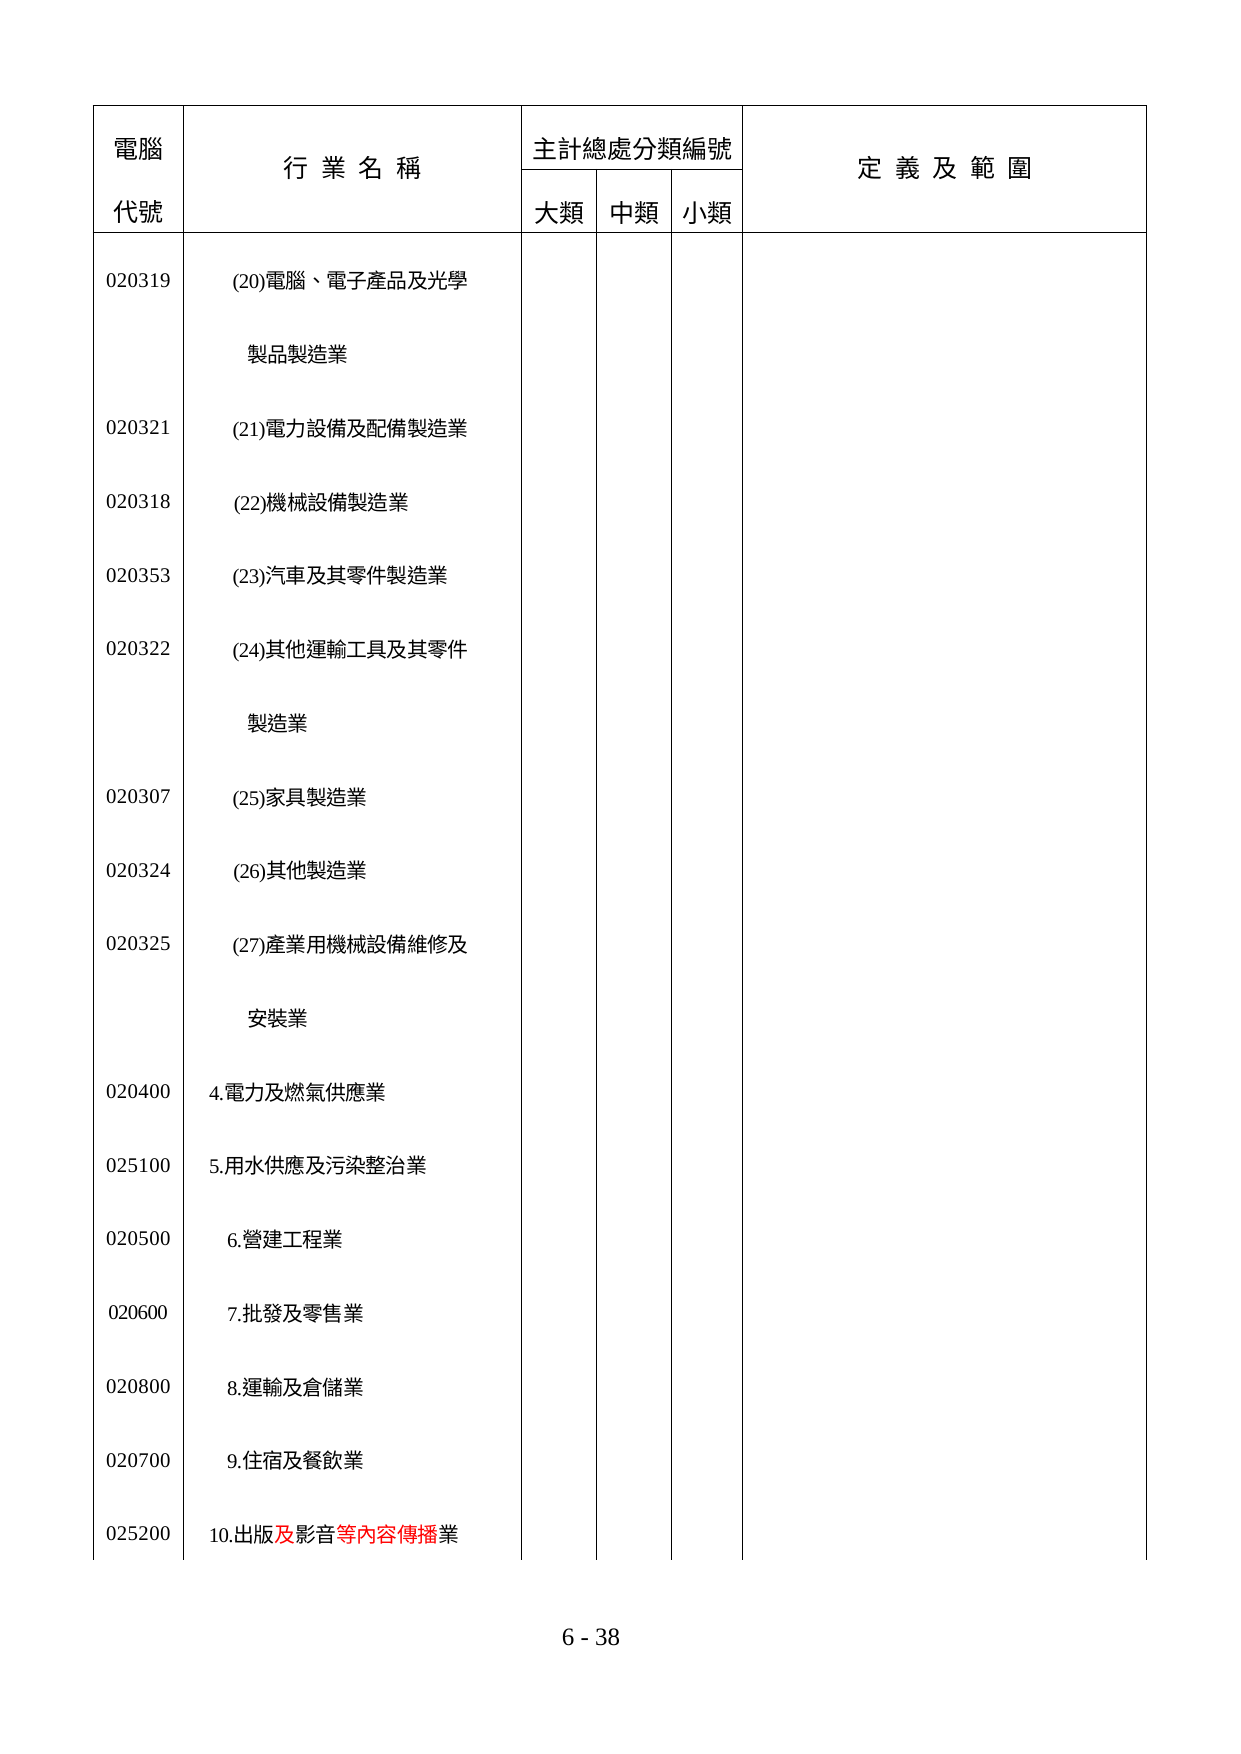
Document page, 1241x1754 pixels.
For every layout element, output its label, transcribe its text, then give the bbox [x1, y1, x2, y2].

table_cell [743, 1412, 1146, 1486]
table_cell 020400 [94, 1044, 183, 1117]
table_cell [597, 1339, 671, 1412]
table_cell (20)電腦、電子產品及光學 製品製造業 [184, 233, 521, 380]
table_cell 10.出版及影音等內容傳播業 [184, 1486, 521, 1560]
table_cell 020353 [94, 527, 183, 601]
table_cell (27)產業用機械設備維修及 安裝業 [184, 896, 521, 1043]
table_cell [672, 1486, 742, 1560]
table_cell [672, 454, 742, 527]
table_cell 020500 [94, 1191, 183, 1265]
table_cell 020324 [94, 822, 183, 896]
table_cell [672, 1339, 742, 1412]
table_cell [672, 1412, 742, 1486]
table_cell 020322 [94, 601, 183, 748]
table_cell [597, 822, 671, 896]
table_cell [743, 1486, 1146, 1560]
table_cell [743, 749, 1146, 822]
table_cell [743, 1191, 1146, 1265]
table_cell 大類 [522, 170, 596, 232]
table_header 行 業 名 稱 [184, 106, 521, 232]
table_header 定 義 及 範 圍 [743, 106, 1146, 232]
table_cell [672, 1191, 742, 1265]
table_cell [743, 1339, 1146, 1412]
table_cell [743, 1044, 1146, 1117]
table_cell [522, 527, 596, 601]
table_cell 4.電力及燃氣供應業 [184, 1044, 521, 1117]
table_cell [597, 380, 671, 453]
table_cell [672, 601, 742, 748]
table_cell (24)其他運輸工具及其零件 製造業 [184, 601, 521, 748]
table_cell 020700 [94, 1412, 183, 1486]
table_cell [522, 1339, 596, 1412]
table_cell 中類 [597, 170, 671, 232]
table_cell [597, 1412, 671, 1486]
table_cell [522, 896, 596, 1043]
table_cell [597, 1486, 671, 1560]
table_cell [672, 822, 742, 896]
table_cell 020325 [94, 896, 183, 1043]
table_cell [597, 1265, 671, 1338]
table_cell [597, 233, 671, 380]
table_cell (25)家具製造業 [184, 749, 521, 822]
table_cell [597, 749, 671, 822]
table_cell 020319 [94, 233, 183, 380]
table_cell [597, 896, 671, 1043]
table_cell [672, 380, 742, 453]
table_cell [522, 1412, 596, 1486]
table_cell [522, 1044, 596, 1117]
table_cell [522, 454, 596, 527]
table_header 電腦 代號 [94, 106, 183, 232]
table_cell [672, 1044, 742, 1117]
table_cell [522, 1486, 596, 1560]
table_cell [672, 896, 742, 1043]
table_cell [743, 380, 1146, 453]
table_cell [743, 527, 1146, 601]
table_cell [522, 601, 596, 748]
table_cell [522, 380, 596, 453]
table_cell [672, 527, 742, 601]
table_cell [743, 601, 1146, 748]
table_cell 9.住宿及餐飲業 [184, 1412, 521, 1486]
table_cell 小類 [672, 170, 742, 232]
table_cell [672, 233, 742, 380]
table_cell 025100 [94, 1117, 183, 1191]
table_cell (26)其他製造業 [184, 822, 521, 896]
table_cell [743, 454, 1146, 527]
table_cell 6.營建工程業 [184, 1191, 521, 1265]
table_cell [743, 822, 1146, 896]
table_cell (21)電力設備及配備製造業 [184, 380, 521, 453]
table_cell [743, 1117, 1146, 1191]
table_cell 020800 [94, 1339, 183, 1412]
table_cell [597, 454, 671, 527]
table_cell 8.運輸及倉儲業 [184, 1339, 521, 1412]
table_cell 7.批發及零售業 [184, 1265, 521, 1338]
table_cell (23)汽車及其零件製造業 [184, 527, 521, 601]
table_cell [522, 749, 596, 822]
table_cell [522, 233, 596, 380]
table_cell [743, 1265, 1146, 1338]
table_cell [743, 233, 1146, 380]
table_cell [672, 749, 742, 822]
table_cell [522, 1117, 596, 1191]
table_cell [522, 1265, 596, 1338]
table_cell 025200 [94, 1486, 183, 1560]
table_header 主計總處分類編號 [522, 106, 742, 169]
table_cell [597, 1117, 671, 1191]
table_cell 020600 [94, 1265, 183, 1338]
table_cell 020318 [94, 454, 183, 527]
table_cell [522, 1191, 596, 1265]
table_cell [743, 896, 1146, 1043]
table_cell [597, 1044, 671, 1117]
table_cell 020307 [94, 749, 183, 822]
table_cell [522, 822, 596, 896]
table_cell 020321 [94, 380, 183, 453]
table_cell [597, 1191, 671, 1265]
table_cell [597, 601, 671, 748]
table_cell [597, 527, 671, 601]
table_cell 5.用水供應及污染整治業 [184, 1117, 521, 1191]
table_cell [672, 1117, 742, 1191]
table_cell [672, 1265, 742, 1338]
table_cell (22)機械設備製造業 [184, 454, 521, 527]
